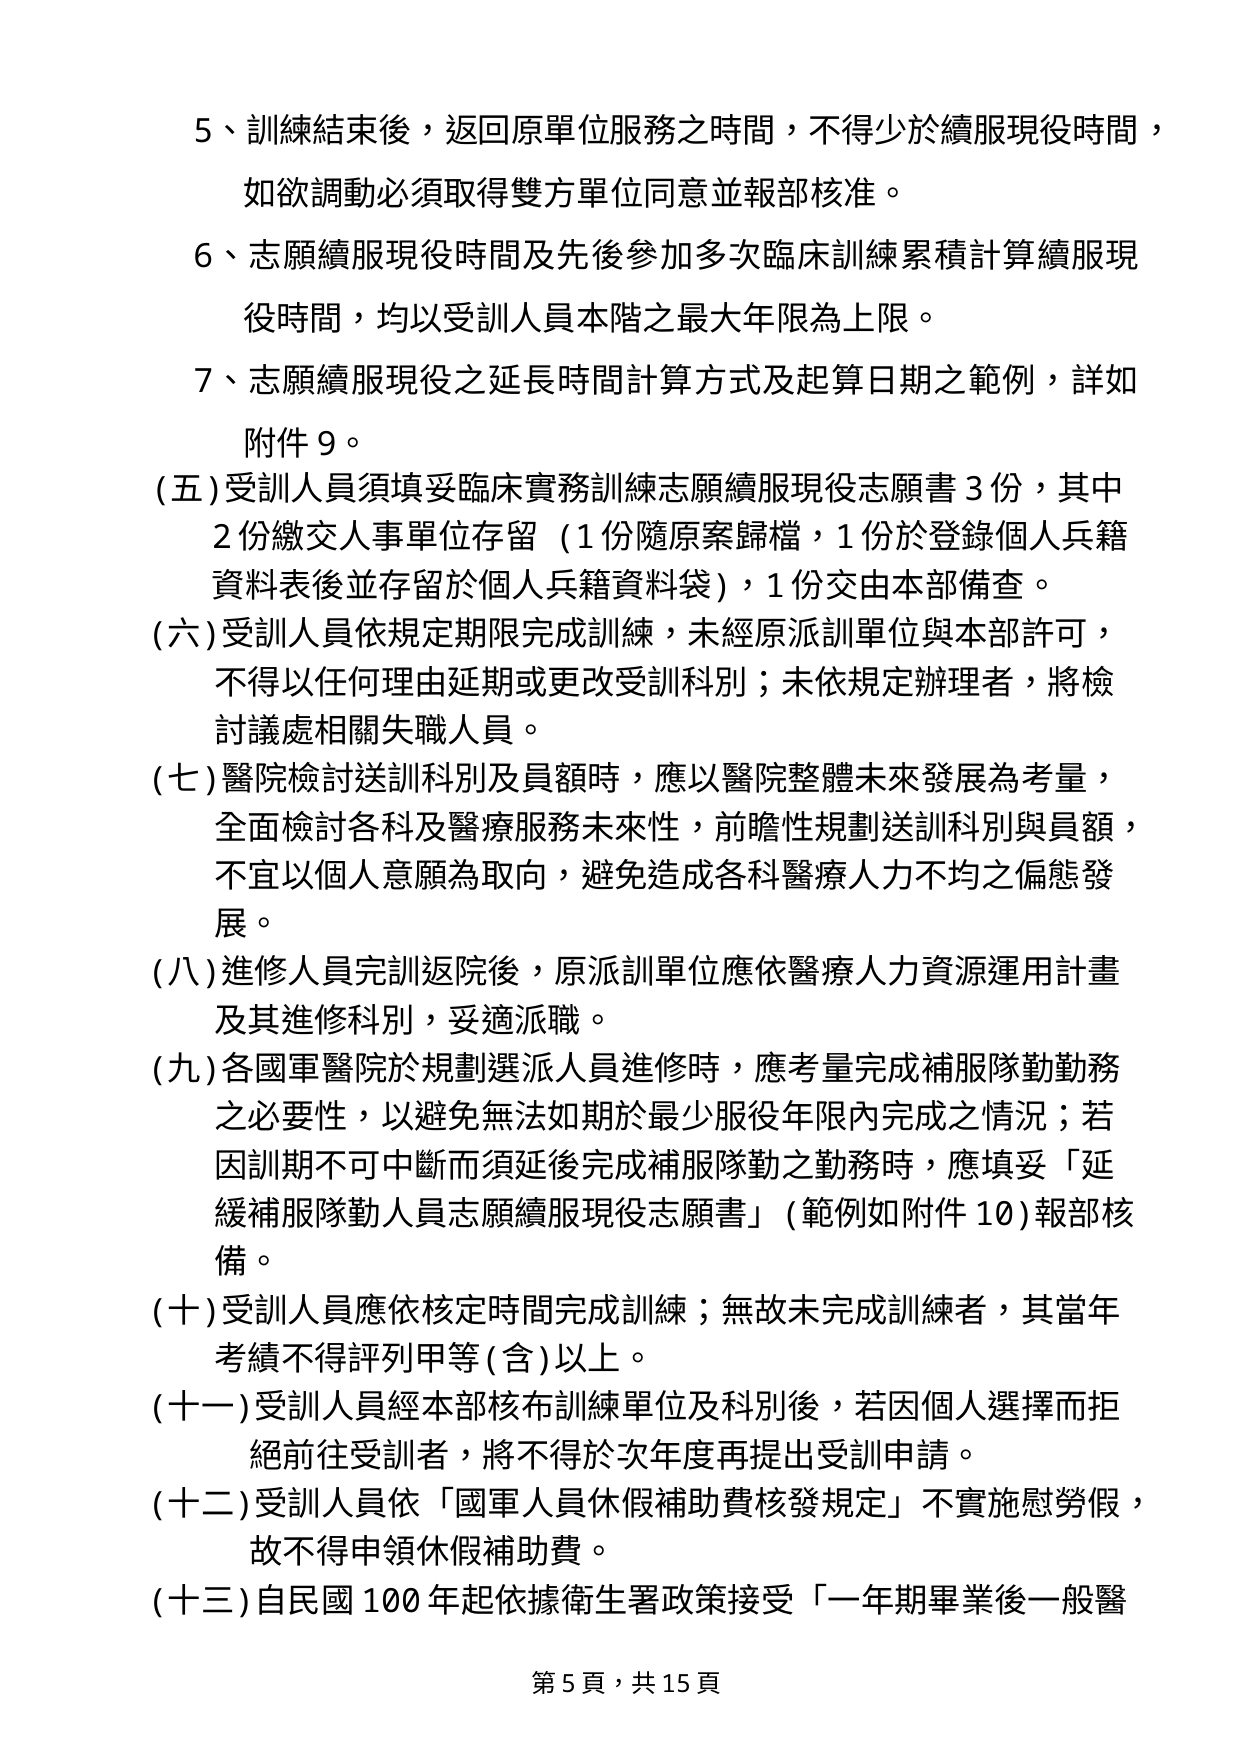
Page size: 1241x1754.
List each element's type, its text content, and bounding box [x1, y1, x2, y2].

text (七)醫院檢討送訓科別及員額時，應以醫院整體未來發展為考量，全面檢討各科及醫療服務未來性，前瞻性規劃送訓科別與員額，不宜以個人意願為取向，避免造成各科醫療人力不均之偏態發展。 [147, 752, 1140, 945]
text (十一)受訓人員經本部核布訓練單位及科別後，若因個人選擇而拒絕前往受訓者，將不得於次年度再提出受訓申請。 [147, 1380, 1140, 1477]
text (十三)自民國100年起依據衛生署政策接受「一年期畢業後一般醫 [147, 1573, 1140, 1622]
text 5、訓練結束後，返回原單位服務之時間，不得少於續服現役時間，如欲調動必須取得雙方單位同意並報部核准。 [193, 87, 1140, 212]
text 7、志願續服現役之延長時間計算方式及起算日期之範例，詳如附件9。 [193, 337, 1140, 462]
text (六)受訓人員依規定期限完成訓練，未經原派訓單位與本部許可，不得以任何理由延期或更改受訓科別；未依規定辦理者，將檢討議處相關失職人員。 [147, 607, 1140, 752]
text (十)受訓人員應依核定時間完成訓練；無故未完成訓練者，其當年考績不得評列甲等(含)以上。 [147, 1283, 1140, 1380]
text (十二)受訓人員依「國軍人員休假補助費核發規定」不實施慰勞假，故不得申領休假補助費。 [147, 1477, 1140, 1573]
text (五)受訓人員須填妥臨床實務訓練志願續服現役志願書3份，其中2份繳交人事單位存留 (1份隨原案歸檔，1份於登錄個人兵籍資料表後並存留於個人兵籍資料袋)，1份交由本部備查。 [131, 462, 1140, 607]
text (九)各國軍醫院於規劃選派人員進修時，應考量完成補服隊勤勤務之必要性，以避免無法如期於最少服役年限內完成之情況；若因訓期不可中斷而須延後完成補服隊勤之勤務時，應填妥「延緩補服隊勤人員志願續服現役志願書」(範例如附件10)報部核備。 [147, 1042, 1140, 1283]
text (八)進修人員完訓返院後，原派訓單位應依醫療人力資源運用計畫及其進修科別，妥適派職。 [147, 945, 1140, 1042]
text 6、志願續服現役時間及先後參加多次臨床訓練累積計算續服現役時間，均以受訓人員本階之最大年限為上限。 [193, 212, 1140, 337]
